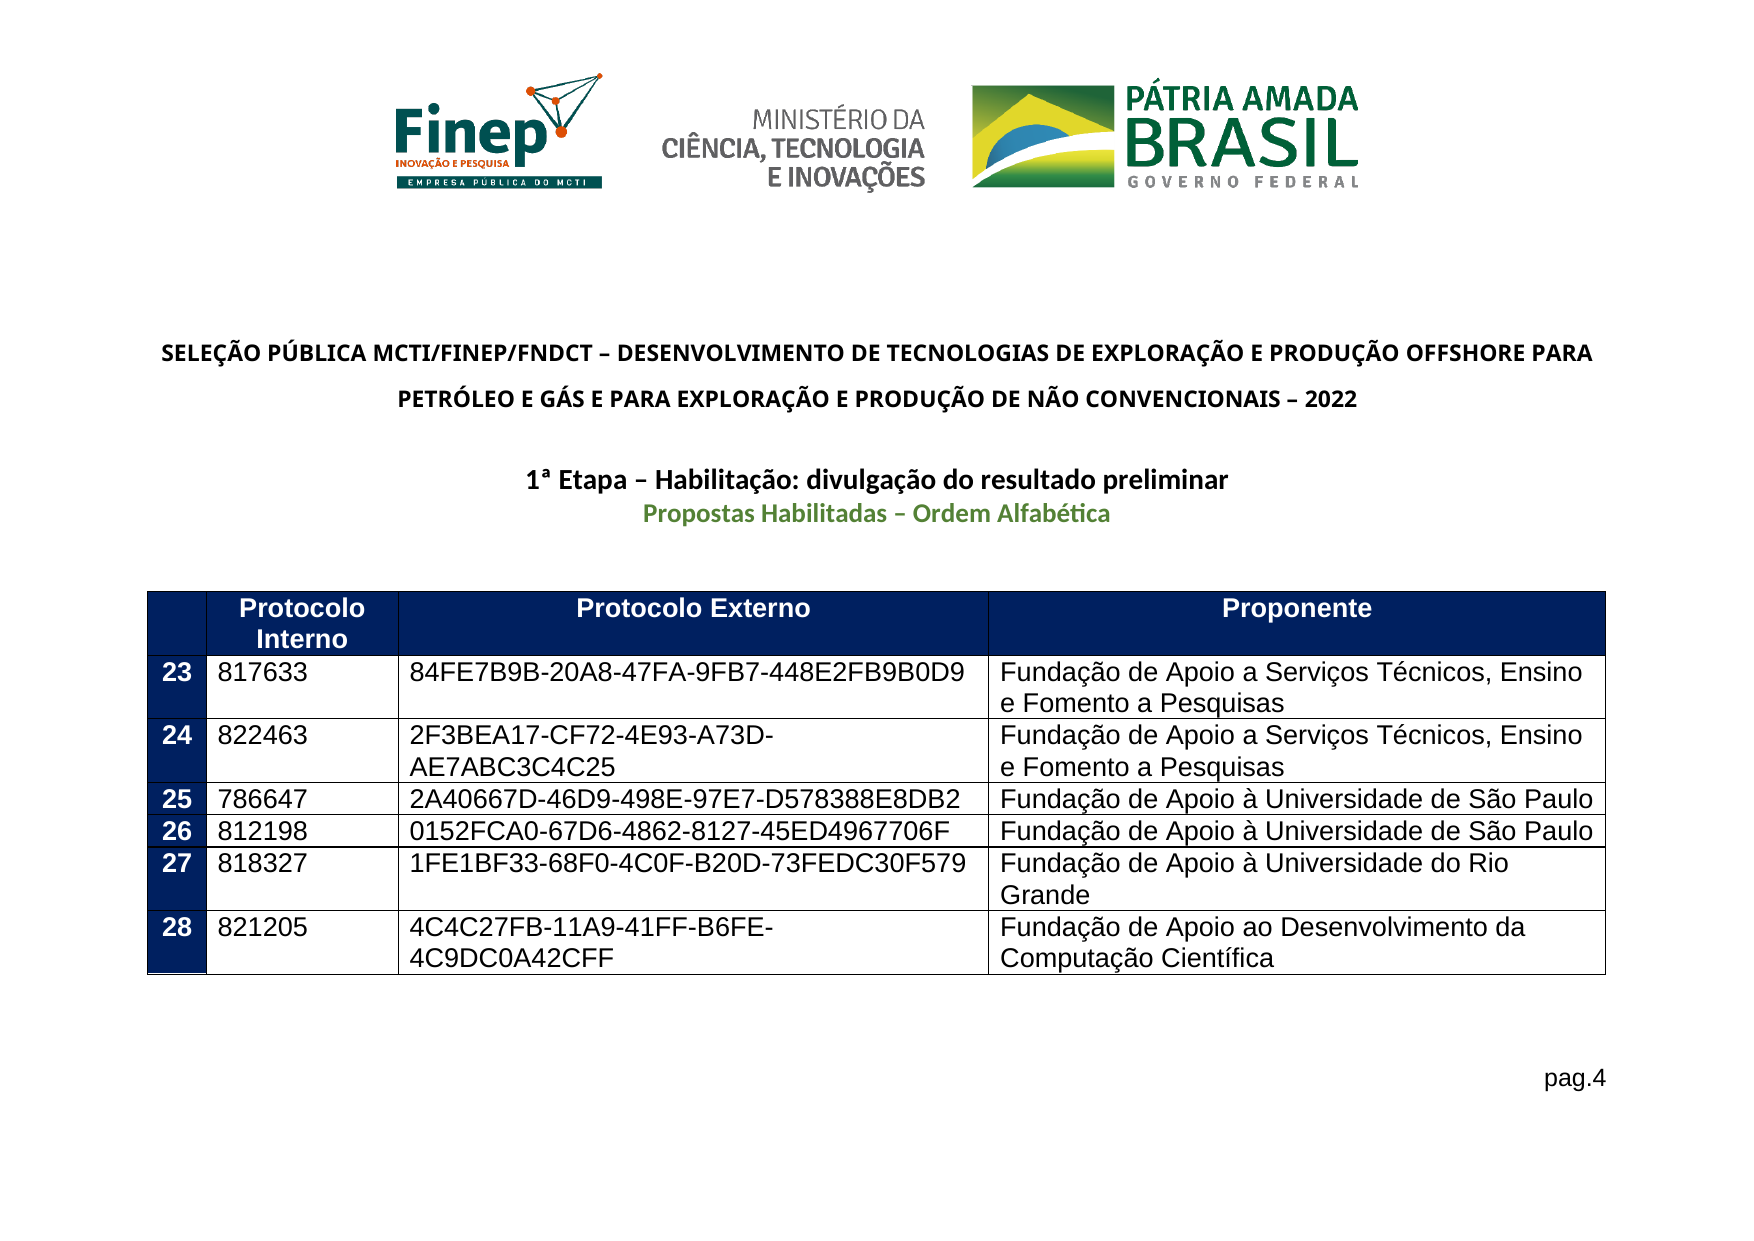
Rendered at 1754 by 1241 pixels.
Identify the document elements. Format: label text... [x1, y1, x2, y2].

table_cell 817633 [207, 656, 398, 718]
table_cell 821205 [207, 911, 398, 973]
table_header Protocolo Interno [207, 592, 398, 655]
table_cell 24 [148, 719, 206, 782]
table_header Proponente [989, 592, 1605, 655]
text 1ª Etapa – Habilitação: divulgação do resultado preliminar [148, 461, 1606, 496]
table_cell 786647 [207, 783, 398, 814]
text Propostas Habilitadas – Ordem Alfabética [148, 496, 1606, 529]
table_cell 2F3BEA17-CF72-4E93-A73D-AE7ABC3C4C25 [399, 719, 988, 782]
table_cell 812198 [207, 815, 398, 846]
table_header Protocolo Externo [399, 592, 988, 655]
table_cell Fundação de Apoio ao Desenvolvimento da Computação Científica [989, 911, 1605, 973]
table_cell 0152FCA0-67D6-4862-8127-45ED4967706F [399, 815, 988, 846]
table_cell 1FE1BF33-68F0-4C0F-B20D-73FEDC30F579 [399, 848, 988, 910]
table_cell 26 [148, 815, 206, 846]
table_cell 822463 [207, 719, 398, 782]
table_cell 84FE7B9B-20A8-47FA-9FB7-448E2FB9B0D9 [399, 656, 988, 718]
table_cell 28 [148, 911, 206, 973]
table_cell 2A40667D-46D9-498E-97E7-D578388E8DB2 [399, 783, 988, 814]
table_cell 27 [148, 848, 206, 910]
table_cell Fundação de Apoio a Serviços Técnicos, Ensino e Fomento a Pesquisas [989, 719, 1605, 782]
table_cell Fundação de Apoio à Universidade do Rio Grande [989, 848, 1605, 910]
table_cell 23 [148, 656, 206, 718]
table_cell 818327 [207, 848, 398, 910]
table_cell Fundação de Apoio à Universidade de São Paulo [989, 815, 1605, 846]
text SELEÇÃO PÚBLICA MCTI/FINEP/FNDCT – Desenvolvimento de Tecnologias DE EXPLORAÇÃO E PRODUÇÃO OFFSHORE PARA PETRÓLEO E GÁS E PARA EXPLORAÇÃO E PRODUÇÃO DE NÃO CONVENCIONAIS – 2022 [148, 337, 1606, 415]
table_cell 25 [148, 783, 206, 814]
table_header [148, 592, 206, 655]
table_cell Fundação de Apoio a Serviços Técnicos, Ensino e Fomento a Pesquisas [989, 656, 1605, 718]
table_cell 4C4C27FB-11A9-41FF-B6FE-4C9DC0A42CFF [399, 911, 988, 973]
table_cell Fundação de Apoio à Universidade de São Paulo [989, 783, 1605, 814]
